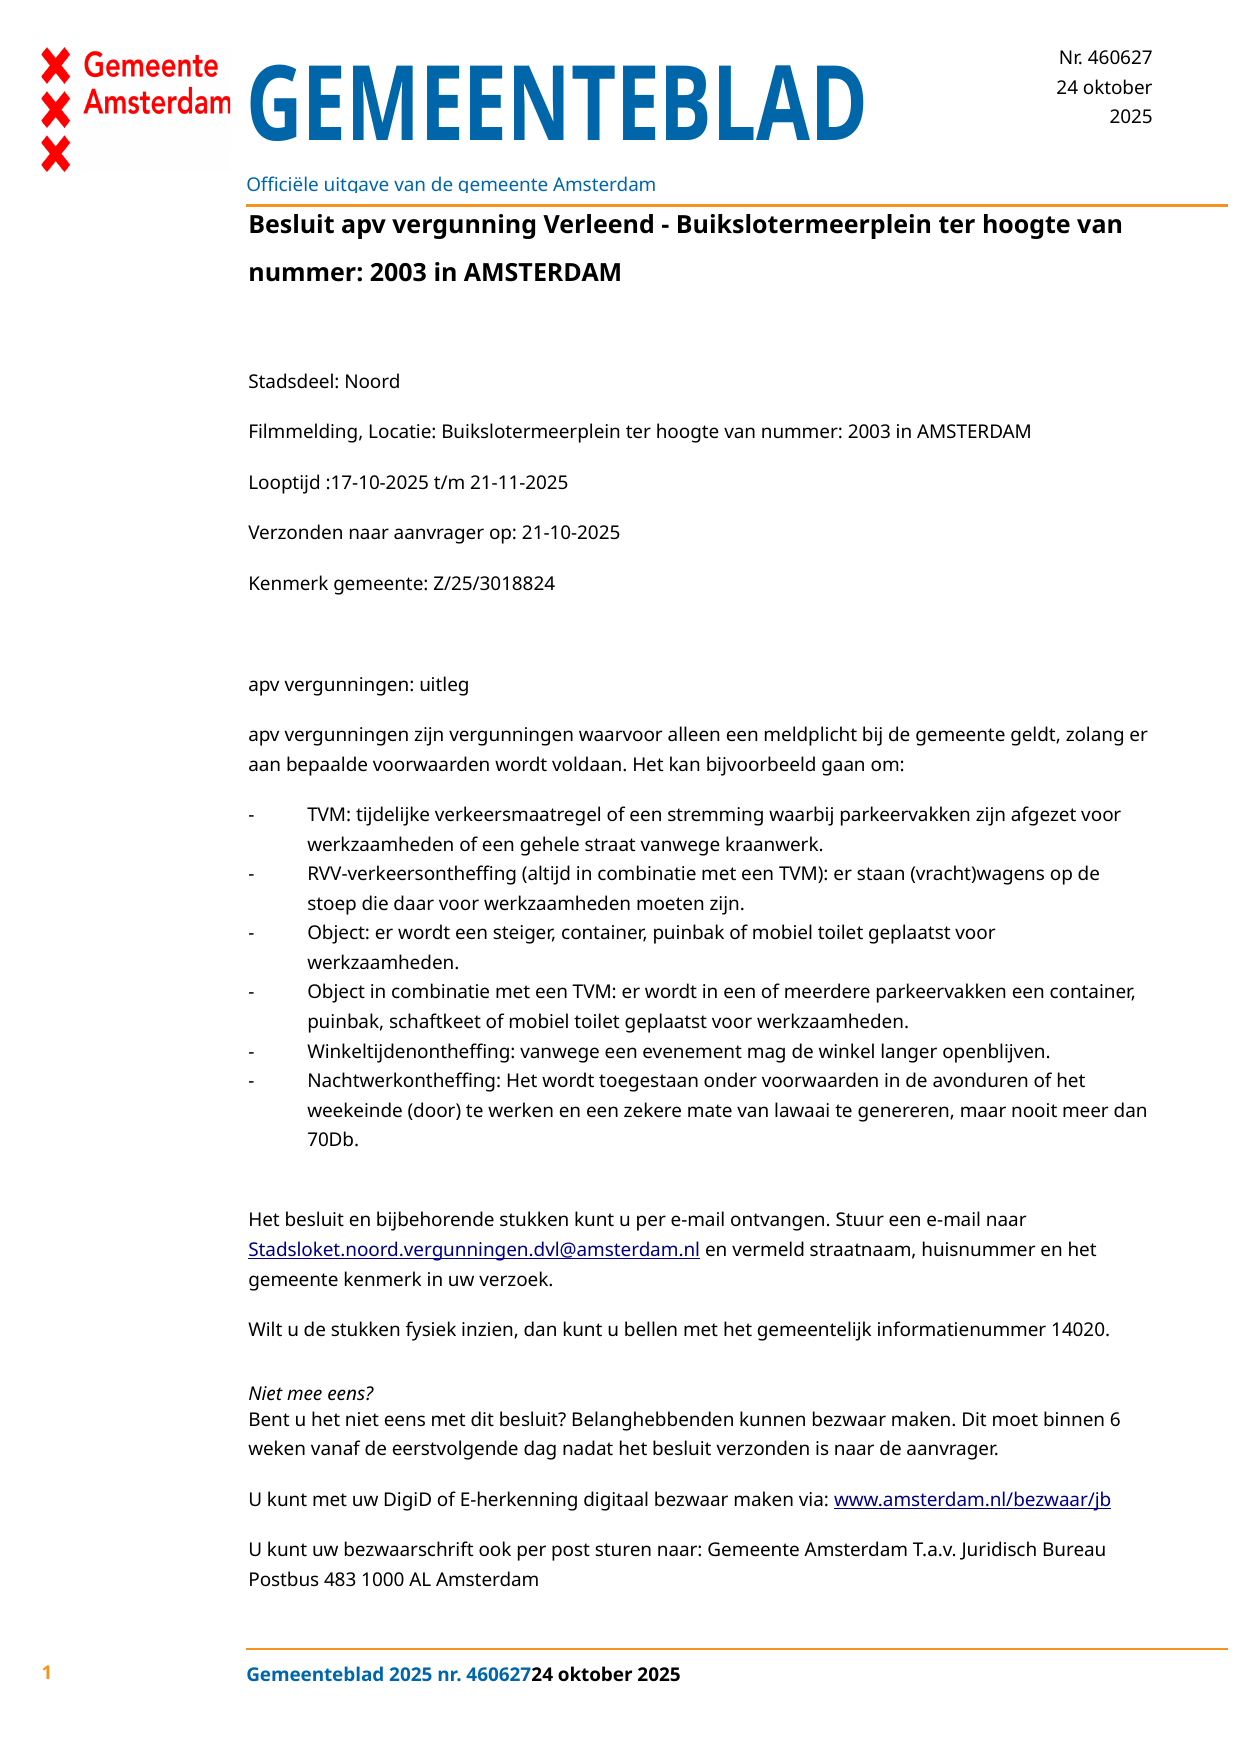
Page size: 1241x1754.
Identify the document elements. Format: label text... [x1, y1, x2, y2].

text Het besluit en bijbehorende stukken kunt u per e-mail ontvangen. Stuur een e-mail naar Stadsloket.noord.vergunningen.dvl@amsterdam.nl en vermeld straatnaam, huisnummer en het gemeente kenmerk in uw verzoek. [248, 1207, 1152, 1292]
list Winkeltijdenontheffing: vanwege een evenement mag de winkel langer openblijven. [248, 1038, 1152, 1064]
list RVV-verkeersontheffing (altijd in combinatie met een TVM): er staan (vracht)wagens op de stoep die daar voor werkzaamheden moeten zijn. [248, 860, 1152, 916]
picture [41, 47, 231, 172]
text Verzonden naar aanvrager op: 21-10-2025 [248, 519, 1152, 545]
text Besluit apv vergunning Verleend - Buikslotermeerplein ter hoogte van nummer: 2003 in AMSTERDAM [248, 207, 1152, 288]
list Object: er wordt een steiger, container, puinbak of mobiel toilet geplaatst voor werkzaamheden. [248, 919, 1152, 975]
text Bent u het niet eens met dit besluit? Belanghebbenden kunnen bezwaar maken. Dit moet binnen 6 weken vanaf de eerstvolgende dag nadat het besluit verzonden is naar de aanvrager. [248, 1406, 1152, 1461]
list Object in combinatie met een TVM: er wordt in een of meerdere parkeervakken een container, puinbak, schaftkeet of mobiel toilet geplaatst voor werkzaamheden. [248, 979, 1152, 1034]
text Niet mee eens? [248, 1380, 1152, 1406]
text U kunt uw bezwaarschrift ook per post sturen naar: Gemeente Amsterdam T.a.v. Juridisch Bureau Postbus 483 1000 AL Amsterdam [248, 1536, 1152, 1592]
list Nachtwerkontheffing: Het wordt toegestaan onder voorwaarden in de avonduren of het weekeinde (door) te werken en een zekere mate van lawaai te genereren, maar nooit meer dan 70Db. [248, 1067, 1152, 1152]
text apv vergunningen zijn vergunningen waarvoor alleen een meldplicht bij de gemeente geldt, zolang er aan bepaalde voorwaarden wordt voldaan. Het kan bijvoorbeeld gaan om: [248, 721, 1152, 777]
text Stadsdeel: Noord [248, 368, 1152, 394]
text Looptijd :17-10-2025 t/m 21-11-2025 [248, 469, 1152, 495]
list TVM: tijdelijke verkeersmaatregel of een stremming waarbij parkeervakken zijn afgezet voor werkzaamheden of een gehele straat vanwege kraanwerk. [248, 801, 1152, 857]
text Wilt u de stukken fysiek inzien, dan kunt u bellen met het gemeentelijk informatienummer 14020. [248, 1316, 1152, 1342]
text Filmmelding, Locatie: Buikslotermeerplein ter hoogte van nummer: 2003 in AMSTERDAM [248, 419, 1152, 444]
text Kenmerk gemeente: Z/25/3018824 [248, 570, 1152, 596]
text apv vergunningen: uitleg [248, 671, 1152, 697]
text U kunt met uw DigiD of E-herkenning digitaal bezwaar maken via: www.amsterdam.nl/bezwaar/jb [248, 1486, 1152, 1512]
